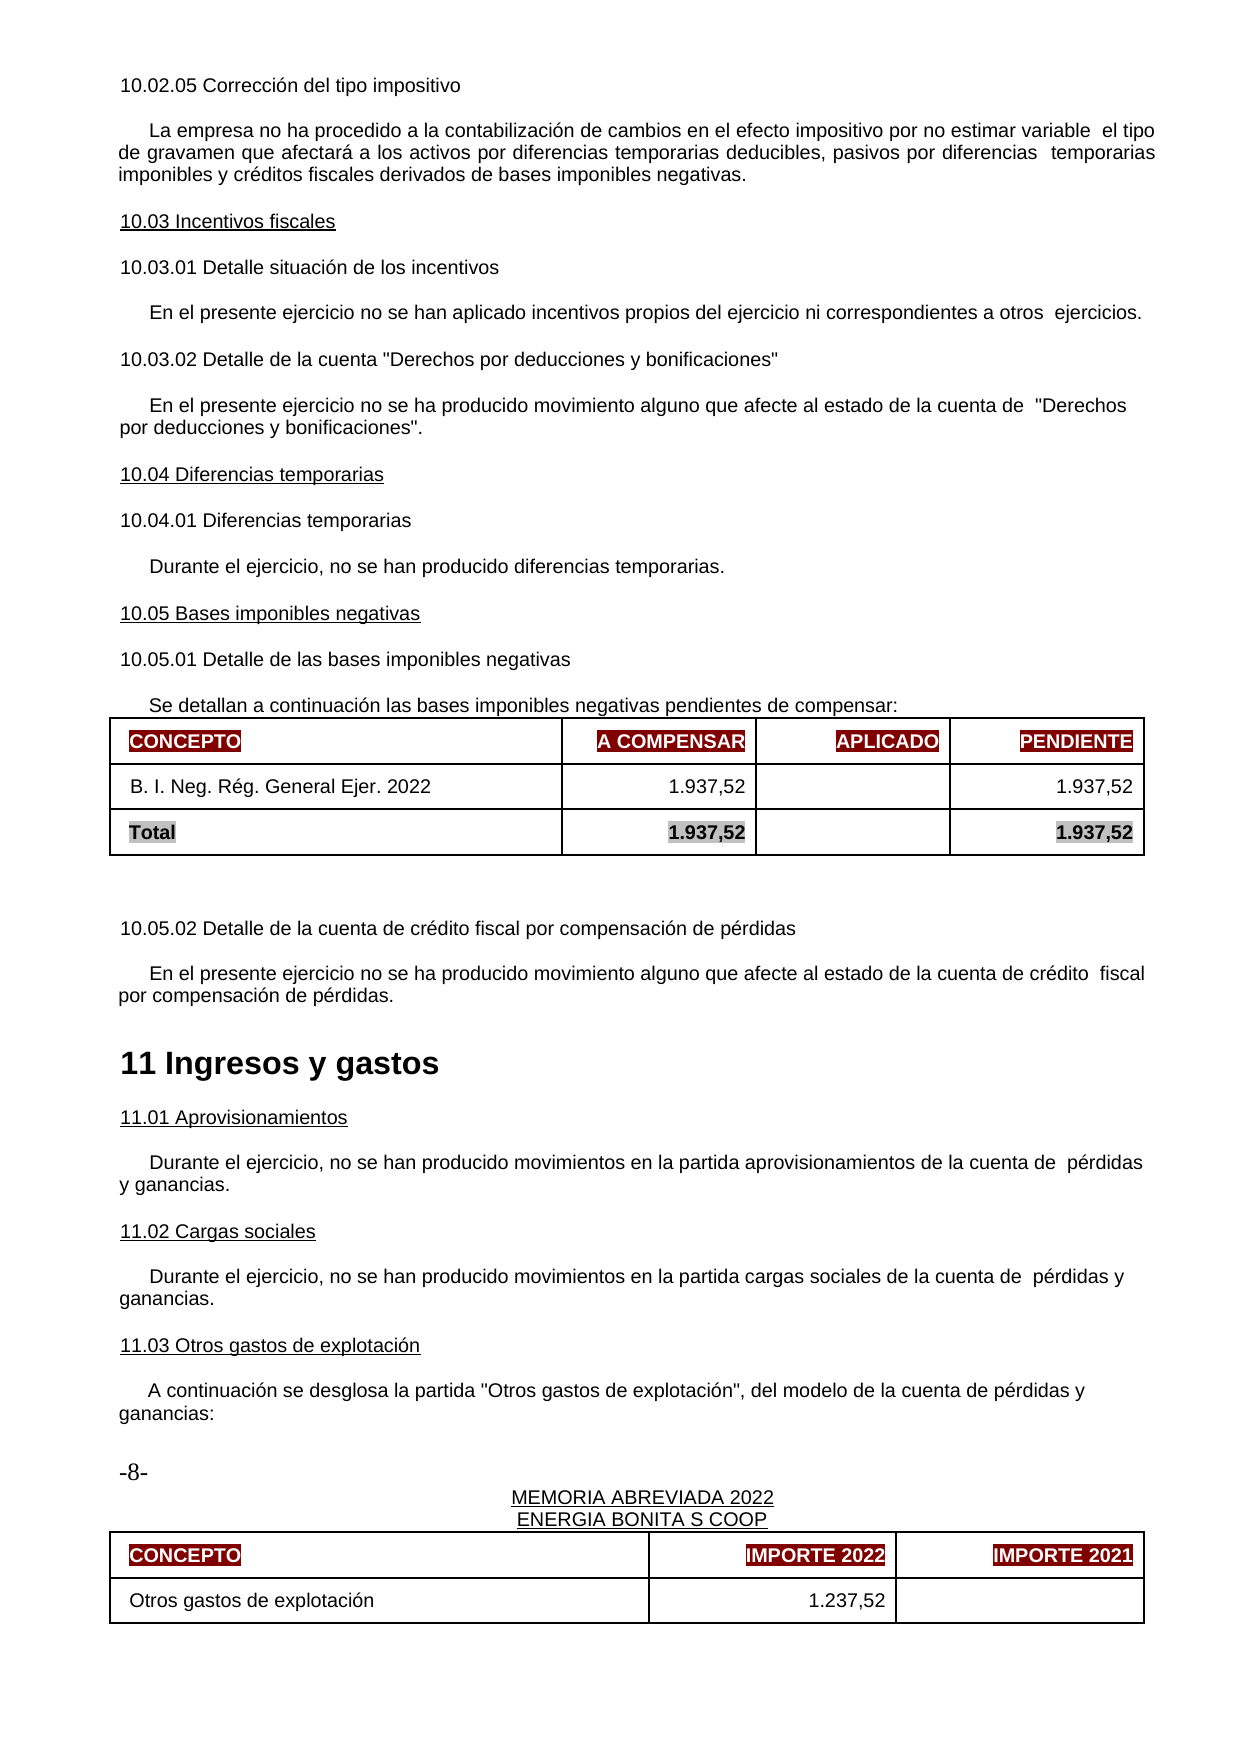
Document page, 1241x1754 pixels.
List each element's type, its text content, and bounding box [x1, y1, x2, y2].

table_cell Otros gastos de explotación [111, 1579, 648, 1622]
text En el presente ejercicio no se ha producido movimiento alguno que afecte al estado de la cuenta de crédito fiscal por compensación de pérdidas. [118, 963, 1158, 1006]
table_header IMPORTE 2021 [897, 1533, 1143, 1577]
text MEMORIA ABREVIADA 2022 [93, 1486, 774, 1508]
table_cell [757, 765, 949, 808]
table_header IMPORTE 2022 [650, 1533, 895, 1577]
text En el presente ejercicio no se han aplicado incentivos propios del ejercicio ni correspondientes a otros ejercicios. [119, 302, 1157, 324]
text -8- [119, 1457, 1160, 1486]
table_cell 1.237,52 [650, 1579, 895, 1622]
text 10.03.02 Detalle de la cuenta "Derechos por deducciones y bonificaciones" [120, 348, 1160, 371]
text 11.03 Otros gastos de explotación [120, 1334, 1160, 1357]
text ENERGIA BONITA S COOP [93, 1508, 767, 1531]
text Durante el ejercicio, no se han producido diferencias temporarias. [149, 555, 1160, 578]
text 11 Ingresos y gastos [120, 1044, 1160, 1081]
text Durante el ejercicio, no se han producido movimientos en la partida aprovisionamientos de la cuenta de pérdidas y ganancias. [119, 1152, 1157, 1196]
text 10.03.01 Detalle situación de los incentivos [120, 256, 1160, 278]
text 11.02 Cargas sociales [120, 1220, 1160, 1243]
table_cell 1.937,52 [563, 810, 755, 854]
text 11.01 Aprovisionamientos [120, 1106, 1160, 1128]
text 10.04 Diferencias temporarias [120, 463, 1160, 485]
text La empresa no ha procedido a la contabilización de cambios en el efecto impositivo por no estimar variable el tipo de gravamen que afectará a los activos por diferencias temporarias deducibles, pasivos por diferencias temporarias imponibles y créditos fiscales derivados de bases imponibles negativas. [118, 119, 1157, 185]
text A continuación se desglosa la partida "Otros gastos de explotación", del modelo de la cuenta de pérdidas y ganancias: [119, 1380, 1158, 1424]
table_cell B. I. Neg. Rég. General Ejer. 2022 [111, 765, 561, 808]
table_cell 1.937,52 [951, 810, 1143, 854]
table_cell 1.937,52 [951, 765, 1143, 808]
table_header CONCEPTO [111, 719, 561, 763]
table_header PENDIENTE [951, 719, 1143, 763]
text 10.02.05 Corrección del tipo impositivo [120, 73, 1160, 96]
table_header CONCEPTO [111, 1533, 648, 1577]
table_header APLICADO [757, 719, 949, 763]
table_header A COMPENSAR [563, 719, 755, 763]
text 10.05 Bases imponibles negativas [120, 602, 1160, 624]
table_cell 1.937,52 [563, 765, 755, 808]
table_cell Total [111, 810, 561, 854]
text 10.05.01 Detalle de las bases imponibles negativas [120, 648, 1160, 671]
table_cell [897, 1579, 1143, 1622]
text En el presente ejercicio no se ha producido movimiento alguno que afecte al estado de la cuenta de "Derechos por deducciones y bonificaciones". [119, 394, 1157, 438]
text 10.03 Incentivos fiscales [120, 209, 1160, 232]
text 10.04.01 Diferencias temporarias [120, 509, 1160, 532]
table_cell [757, 810, 949, 854]
text Durante el ejercicio, no se han producido movimientos en la partida cargas sociales de la cuenta de pérdidas y ganancias. [119, 1266, 1157, 1310]
text Se detallan a continuación las bases imponibles negativas pendientes de compensar: [148, 694, 1160, 717]
text 10.05.02 Detalle de la cuenta de crédito fiscal por compensación de pérdidas [120, 916, 1160, 939]
